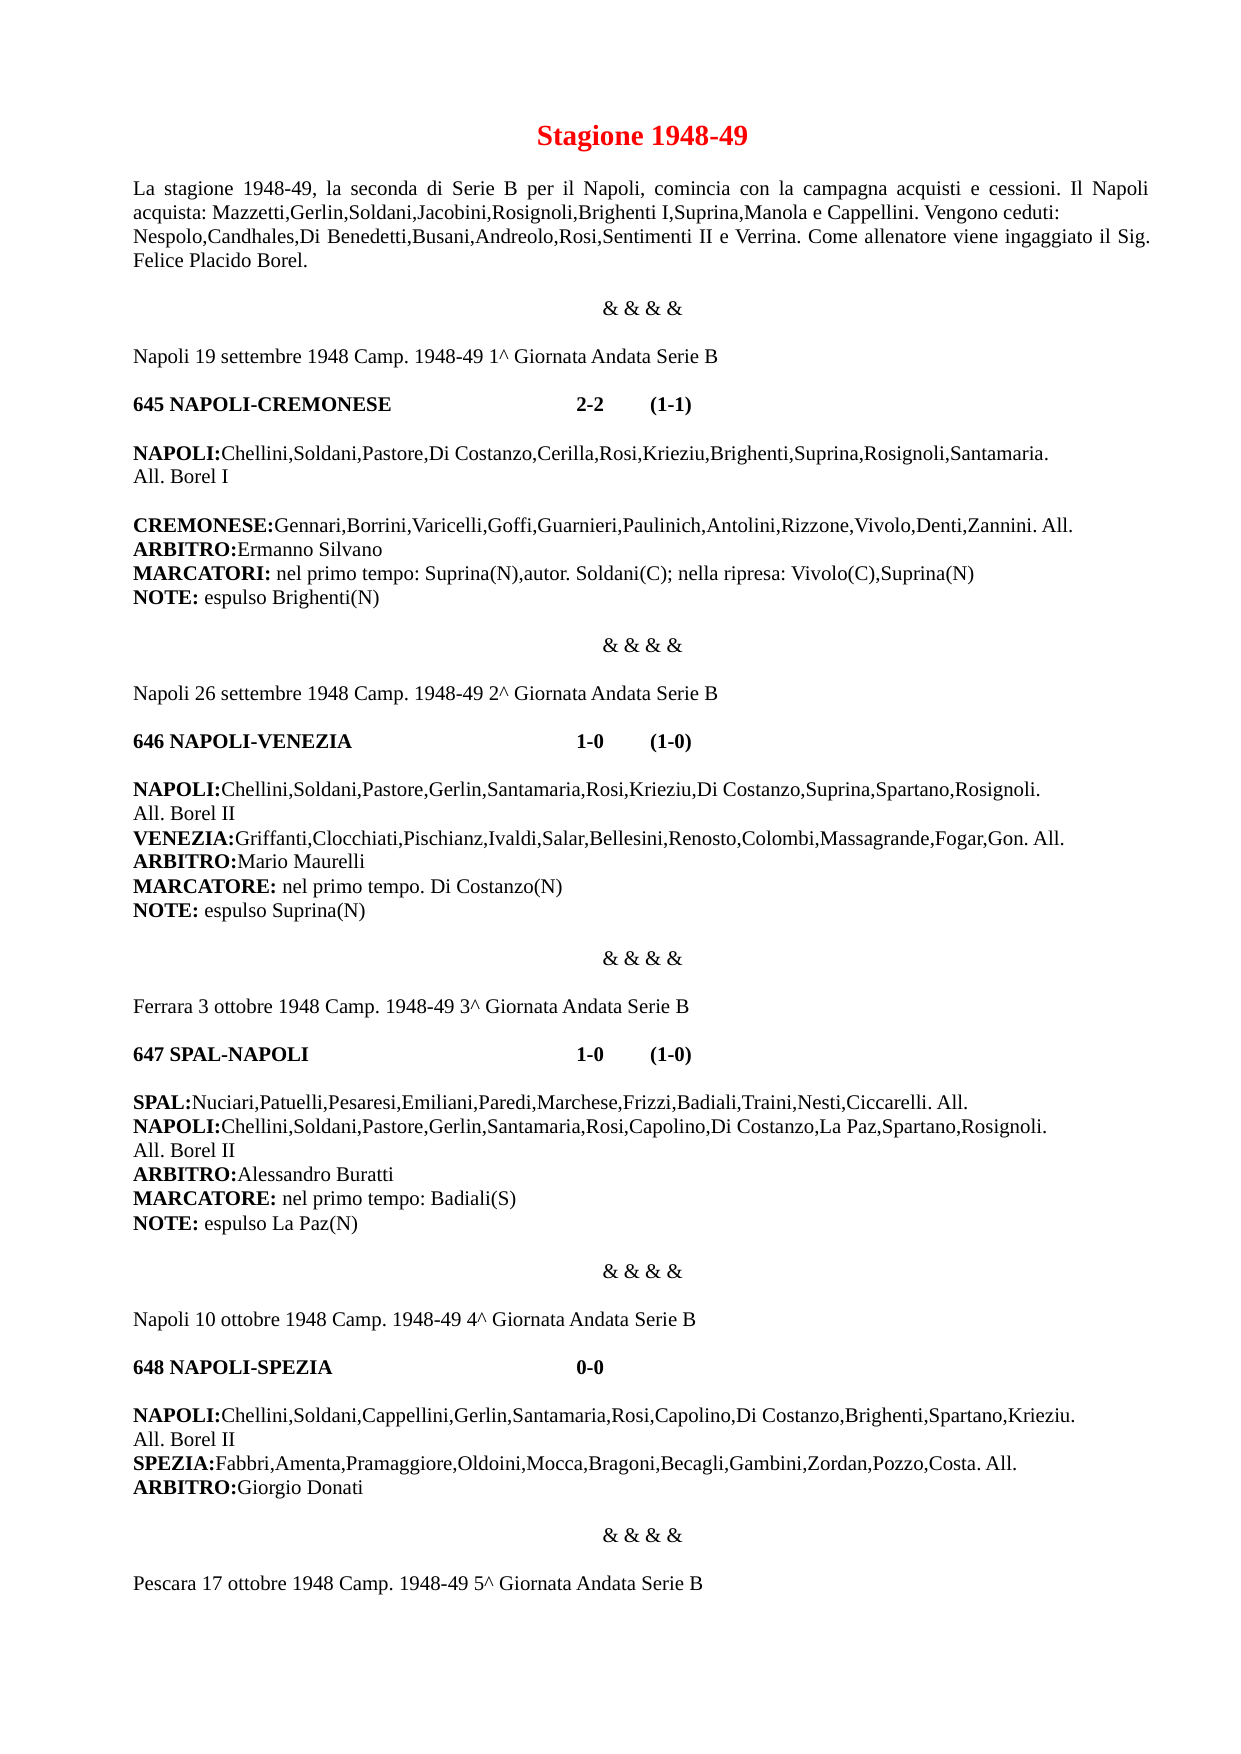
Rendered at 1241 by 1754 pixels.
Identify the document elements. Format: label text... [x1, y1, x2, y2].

text Napoli 26 settembre 1948 Camp. 1948-49 2^ Giornata Andata Serie B [133, 681, 1152, 705]
text SPAL:Nuciari,Patuelli,Pesaresi,Emiliani,Paredi,Marchese,Frizzi,Badiali,Traini,Nesti,Ciccarelli. All. [133, 1090, 1152, 1114]
text All. Borel II [133, 1138, 1152, 1162]
text All. Borel I [133, 464, 1152, 488]
text & & & & [133, 946, 1152, 970]
text 646 NAPOLI-VENEZIA 1-0 (1-0) [133, 729, 1152, 753]
text 648 NAPOLI-SPEZIA 0-0 [133, 1355, 1152, 1379]
text NOTE: espulso La Paz(N) [133, 1210, 1152, 1234]
text SPEZIA:Fabbri,Amenta,Pramaggiore,Oldoini,Mocca,Bragoni,Becagli,Gambini,Zordan,Pozzo,Costa. All. [133, 1451, 1152, 1475]
text 647 SPAL-NAPOLI 1-0 (1-0) [133, 1042, 1152, 1066]
text La stagione 1948-49, la seconda di Serie B per il Napoli, comincia con la campagna acquisti e cessioni. Il Napoli acquista: Mazzetti,Gerlin,Soldani,Jacobini,Rosignoli,Brighenti I,Suprina,Manola e Cappellini. Vengono ceduti: [133, 176, 1152, 224]
text 645 NAPOLI-CREMONESE 2-2 (1-1) [133, 392, 1152, 416]
text ARBITRO:Ermanno Silvano [133, 537, 1152, 561]
text MARCATORI: nel primo tempo: Suprina(N),autor. Soldani(C); nella ripresa: Vivolo(C),Suprina(N) [133, 561, 1152, 585]
text & & & & [133, 1258, 1152, 1283]
text Stagione 1948-49 [133, 118, 1152, 152]
text NOTE: espulso Brighenti(N) [133, 585, 1152, 609]
text NAPOLI:Chellini,Soldani,Pastore,Gerlin,Santamaria,Rosi,Krieziu,Di Costanzo,Suprina,Spartano,Rosignoli. [133, 777, 1152, 801]
text Napoli 10 ottobre 1948 Camp. 1948-49 4^ Giornata Andata Serie B [133, 1307, 1152, 1331]
text NAPOLI:Chellini,Soldani,Cappellini,Gerlin,Santamaria,Rosi,Capolino,Di Costanzo,Brighenti,Spartano,Krieziu. [133, 1403, 1152, 1427]
text Ferrara 3 ottobre 1948 Camp. 1948-49 3^ Giornata Andata Serie B [133, 994, 1152, 1018]
text VENEZIA:Griffanti,Clocchiati,Pischianz,Ivaldi,Salar,Bellesini,Renosto,Colombi,Massagrande,Fogar,Gon. All. [133, 825, 1152, 849]
text & & & & [133, 296, 1152, 320]
text All. Borel II [133, 1427, 1152, 1451]
text NAPOLI:Chellini,Soldani,Pastore,Gerlin,Santamaria,Rosi,Capolino,Di Costanzo,La Paz,Spartano,Rosignoli. [133, 1114, 1152, 1138]
text Nespolo,Candhales,Di Benedetti,Busani,Andreolo,Rosi,Sentimenti II e Verrina. Come allenatore viene ingaggiato il Sig. Felice Placido Borel. [133, 224, 1152, 272]
text CREMONESE:Gennari,Borrini,Varicelli,Goffi,Guarnieri,Paulinich,Antolini,Rizzone,Vivolo,Denti,Zannini. All. [133, 513, 1152, 537]
text & & & & [133, 1523, 1152, 1547]
text & & & & [133, 633, 1152, 657]
text Pescara 17 ottobre 1948 Camp. 1948-49 5^ Giornata Andata Serie B [133, 1571, 1152, 1595]
text MARCATORE: nel primo tempo. Di Costanzo(N) [133, 873, 1152, 898]
text ARBITRO:Alessandro Buratti [133, 1162, 1152, 1186]
text MARCATORE: nel primo tempo: Badiali(S) [133, 1186, 1152, 1210]
text ARBITRO:Mario Maurelli [133, 849, 1152, 873]
text NOTE: espulso Suprina(N) [133, 898, 1152, 922]
text Napoli 19 settembre 1948 Camp. 1948-49 1^ Giornata Andata Serie B [133, 344, 1152, 368]
text ARBITRO:Giorgio Donati [133, 1475, 1152, 1499]
text All. Borel II [133, 801, 1152, 825]
text NAPOLI:Chellini,Soldani,Pastore,Di Costanzo,Cerilla,Rosi,Krieziu,Brighenti,Suprina,Rosignoli,Santamaria. [133, 440, 1152, 464]
